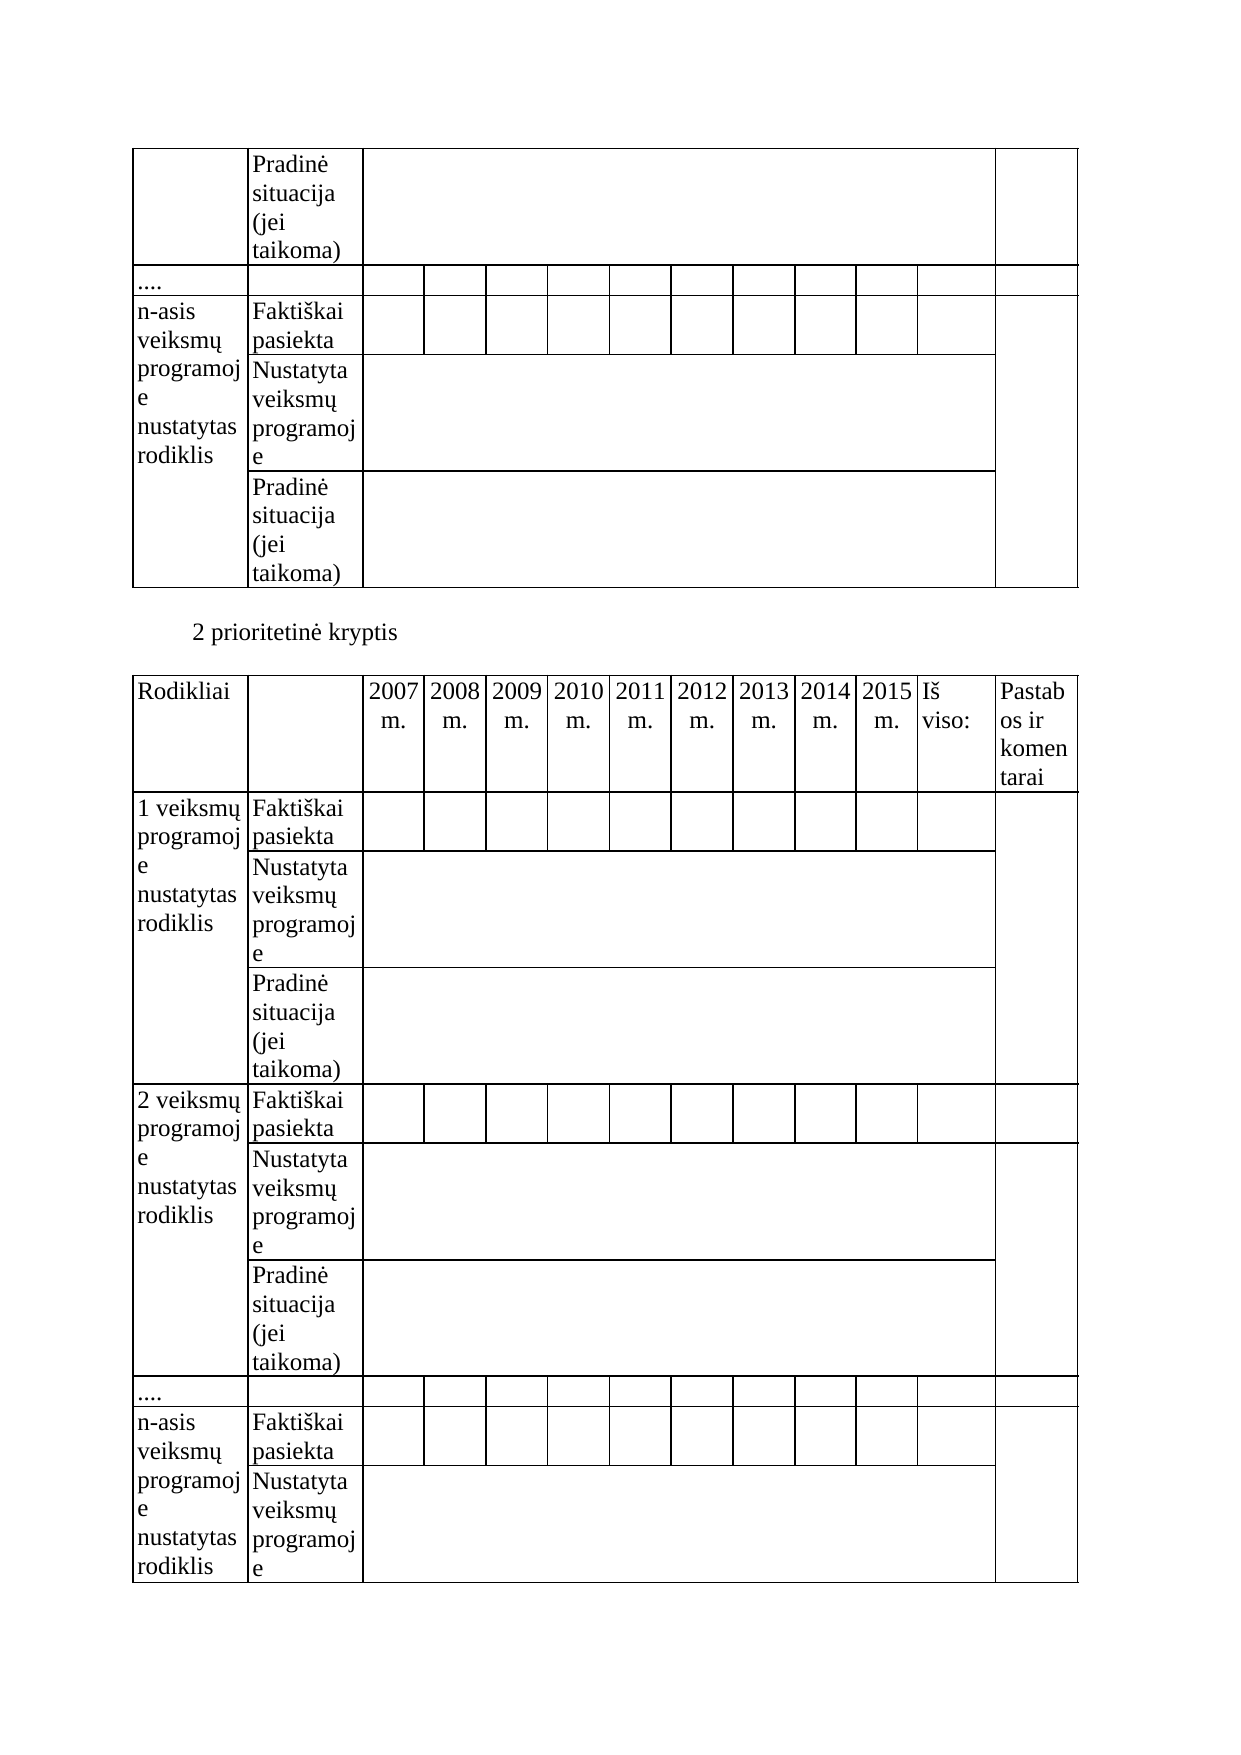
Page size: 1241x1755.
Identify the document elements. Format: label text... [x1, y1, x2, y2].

table_cell [672, 296, 732, 353]
table_cell [487, 1407, 547, 1465]
table_cell Faktiškai pasiekta [249, 793, 362, 850]
table_cell [548, 1407, 609, 1465]
table_cell [857, 793, 917, 850]
table_cell [996, 149, 1077, 264]
table_cell [610, 266, 670, 294]
table_cell [734, 1407, 794, 1465]
table_cell [134, 149, 247, 264]
table_cell [610, 1377, 670, 1406]
table_cell [425, 1407, 485, 1465]
table_cell [796, 1407, 855, 1465]
table_header Iš viso: [918, 676, 995, 791]
table_cell [425, 1085, 485, 1142]
table_cell [672, 793, 732, 850]
table_cell [672, 1377, 732, 1406]
table_cell Faktiškai pasiekta [249, 296, 362, 353]
table_cell Faktiškai pasiekta [249, 1407, 362, 1465]
table_header 2010 m. [548, 676, 609, 791]
table_header 2009 m. [487, 676, 547, 791]
table_cell Pradinė situacija (jei taikoma) [249, 472, 362, 587]
table_header 2007 m. [364, 676, 423, 791]
table_cell [364, 1377, 423, 1406]
table_cell [996, 1144, 1077, 1375]
table_cell [364, 1085, 423, 1142]
table_header 2012 m. [672, 676, 732, 791]
table_cell [487, 1085, 547, 1142]
table_cell [672, 266, 732, 294]
table_cell [487, 296, 547, 353]
table_cell [734, 266, 794, 294]
table_cell [996, 296, 1077, 587]
table_cell [734, 793, 794, 850]
table_cell [734, 296, 794, 353]
table_cell [364, 1261, 995, 1375]
table_cell [548, 266, 609, 294]
table_cell [672, 1085, 732, 1142]
table_cell [610, 1407, 670, 1465]
table_cell [996, 793, 1077, 1083]
table_cell .... [134, 266, 247, 294]
table_cell [425, 793, 485, 850]
table_cell [610, 793, 670, 850]
table_cell [996, 1407, 1077, 1581]
table_cell [548, 296, 609, 353]
text 2 prioritetinė kryptis [133, 617, 1181, 646]
table_cell [364, 1466, 995, 1581]
table_cell [857, 266, 917, 294]
table_cell [796, 1377, 855, 1406]
table_cell [857, 1085, 917, 1142]
table_cell [734, 1377, 794, 1406]
table_cell Pradinė situacija (jei taikoma) [249, 1261, 362, 1375]
table_cell [364, 355, 995, 470]
table_cell Faktiškai pasiekta [249, 1085, 362, 1142]
table_cell [796, 1085, 855, 1142]
table_cell [610, 296, 670, 353]
table_cell Nustatyta veiksmų programoje [249, 1144, 362, 1259]
table_cell 1 veiksmų programoje nustatytas rodiklis [134, 793, 247, 1083]
table_cell [364, 472, 995, 587]
table_cell [672, 1407, 732, 1465]
table_cell [857, 1377, 917, 1406]
table_cell Pradinė situacija (jei taikoma) [249, 149, 362, 264]
table_cell Pradinė situacija (jei taikoma) [249, 968, 362, 1083]
table_cell Nustatyta veiksmų programoje [249, 355, 362, 470]
table_cell [918, 296, 995, 353]
table_cell [364, 266, 423, 294]
table_cell [918, 1085, 995, 1142]
table_cell [796, 266, 855, 294]
table_header 2015 m. [857, 676, 917, 791]
table_cell [487, 266, 547, 294]
table_header 2014 m. [796, 676, 855, 791]
table_cell [796, 793, 855, 850]
table_cell [548, 1085, 609, 1142]
table_header 2013 m. [734, 676, 794, 791]
table_cell Nustatyta veiksmų programoje [249, 1466, 362, 1581]
table_header Rodikliai [134, 676, 247, 791]
table_cell [364, 1407, 423, 1465]
table_cell [548, 1377, 609, 1406]
table_header 2008 m. [425, 676, 485, 791]
table_cell [249, 266, 362, 294]
table_cell [487, 793, 547, 850]
table_cell [857, 1407, 917, 1465]
table_header [249, 676, 362, 791]
table_cell [734, 1085, 794, 1142]
table_cell [364, 793, 423, 850]
table_cell [796, 296, 855, 353]
table_cell [364, 852, 995, 967]
table_cell [996, 266, 1077, 294]
table_cell n-asis veiksmų programoje nustatytas rodiklis [134, 296, 247, 587]
table_cell [918, 1377, 995, 1406]
table_cell Nustatyta veiksmų programoje [249, 852, 362, 967]
table_cell [996, 1377, 1077, 1406]
table_cell [487, 1377, 547, 1406]
table_cell [425, 266, 485, 294]
table_cell [918, 1407, 995, 1465]
table_cell [425, 1377, 485, 1406]
table_cell 2 veiksmų programoje nustatytas rodiklis [134, 1085, 247, 1375]
table_cell [364, 149, 995, 264]
table_cell [548, 793, 609, 850]
table_cell [996, 1085, 1077, 1142]
table_cell .... [134, 1377, 247, 1406]
table_header 2011 m. [610, 676, 670, 791]
table_cell [918, 793, 995, 850]
table_cell [918, 266, 995, 294]
table_cell n-asis veiksmų programoje nustatytas rodiklis [134, 1407, 247, 1581]
table_cell [364, 968, 995, 1083]
table_cell [364, 1144, 995, 1259]
table_cell [610, 1085, 670, 1142]
table_cell [857, 296, 917, 353]
table_cell [364, 296, 423, 353]
table_cell [249, 1377, 362, 1406]
table_cell [425, 296, 485, 353]
table_header Pastabos ir komentarai [996, 676, 1077, 791]
